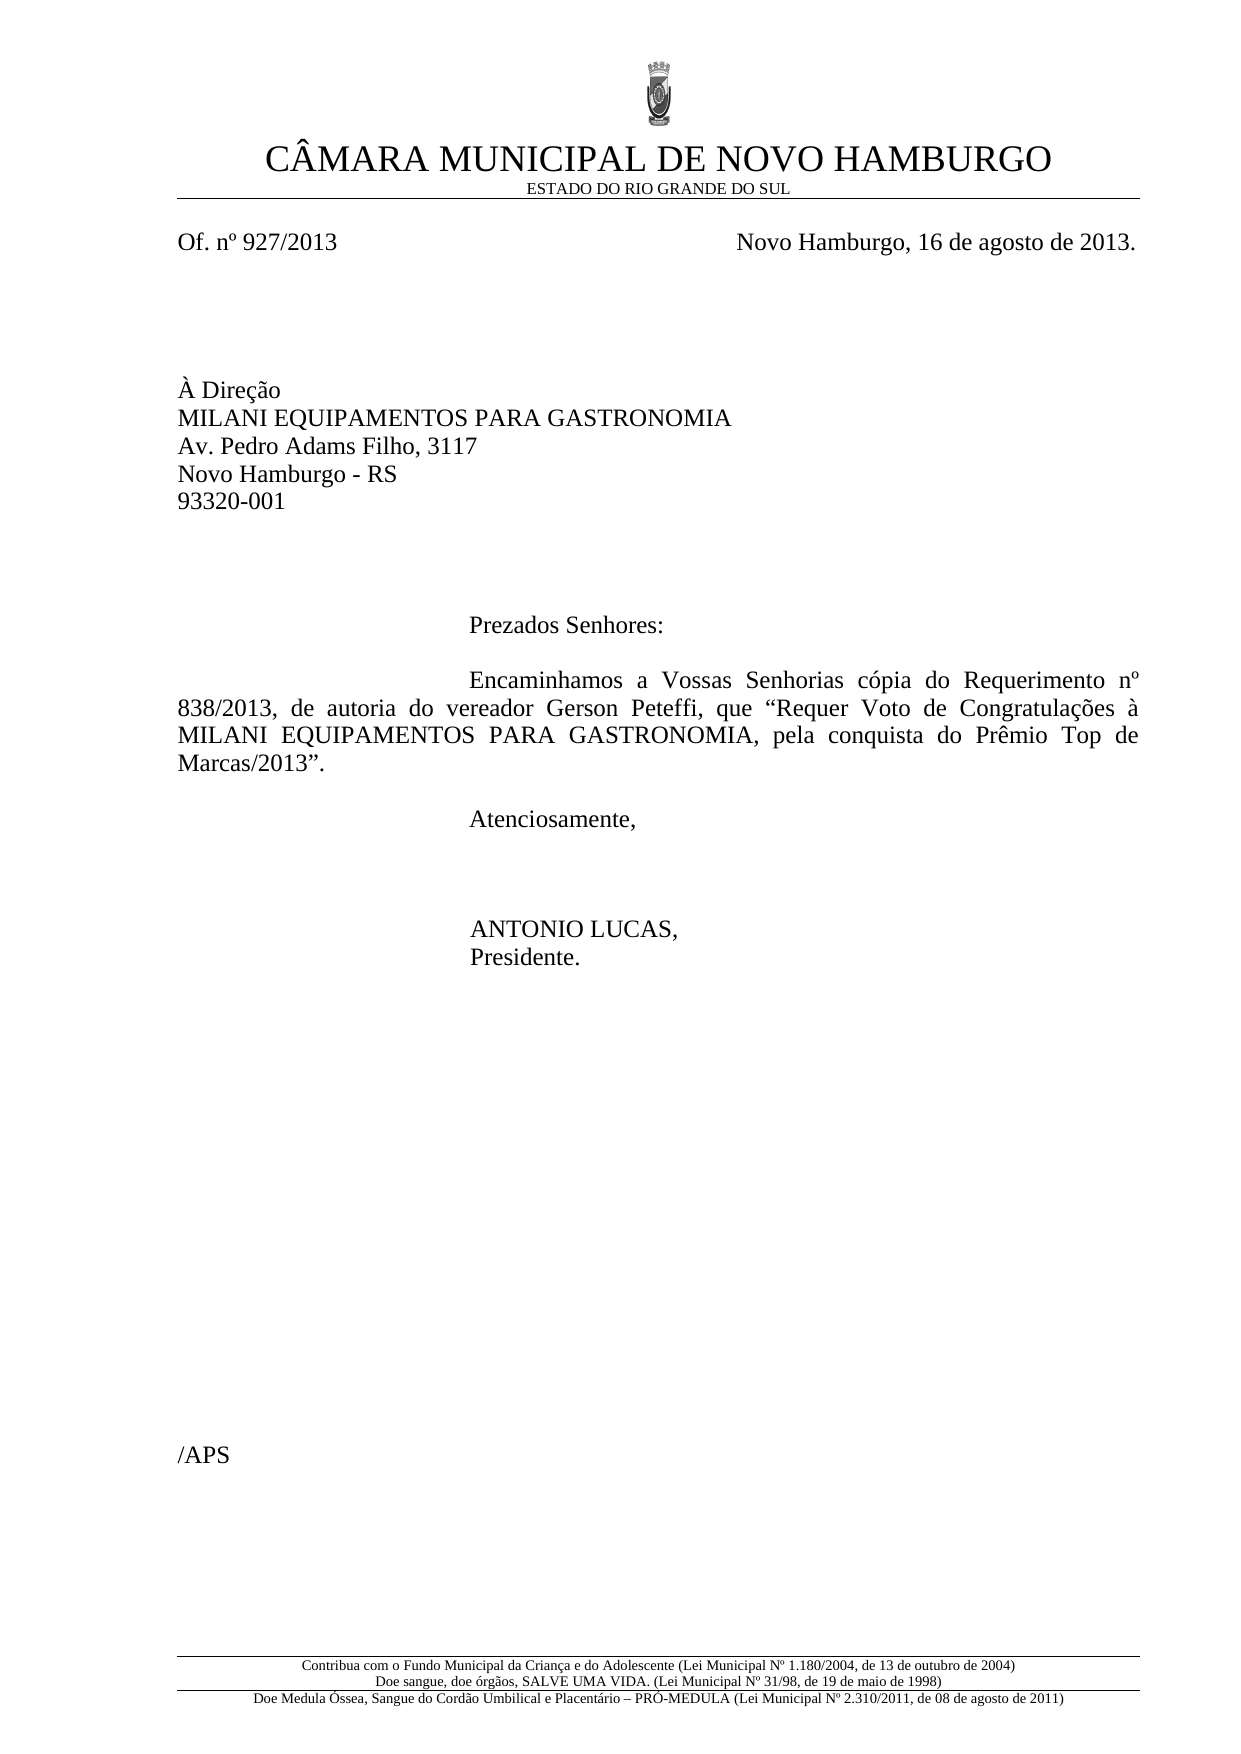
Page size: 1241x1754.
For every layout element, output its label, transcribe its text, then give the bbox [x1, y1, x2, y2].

text Prezados Senhores: [177, 611, 1140, 638]
text Atenciosamente, [177, 805, 1140, 832]
text Of. nº 927/2013 Novo Hamburgo, 16 de agosto de 2013. [177, 228, 1140, 256]
text Novo Hamburgo - RS [177, 460, 1140, 487]
text À Direção [177, 377, 1140, 404]
text 93320-001 [177, 487, 1140, 515]
text MILANI EQUIPAMENTOS PARA GASTRONOMIA [177, 404, 1140, 432]
text ANTONIO LUCAS, [470, 916, 1140, 943]
text Av. Pedro Adams Filho, 3117 [177, 432, 1140, 460]
text /APS [177, 1441, 1140, 1469]
text Presidente. [470, 943, 1140, 971]
text Encaminhamos a Vossas Senhorias cópia do Requerimento nº 838/2013, de autoria do vereador Gerson Peteffi, que “Requer Voto de Congratulações à MILANI EQUIPAMENTOS PARA GASTRONOMIA, pela conquista do Prêmio Top de Marcas/2013”. [177, 666, 1140, 777]
